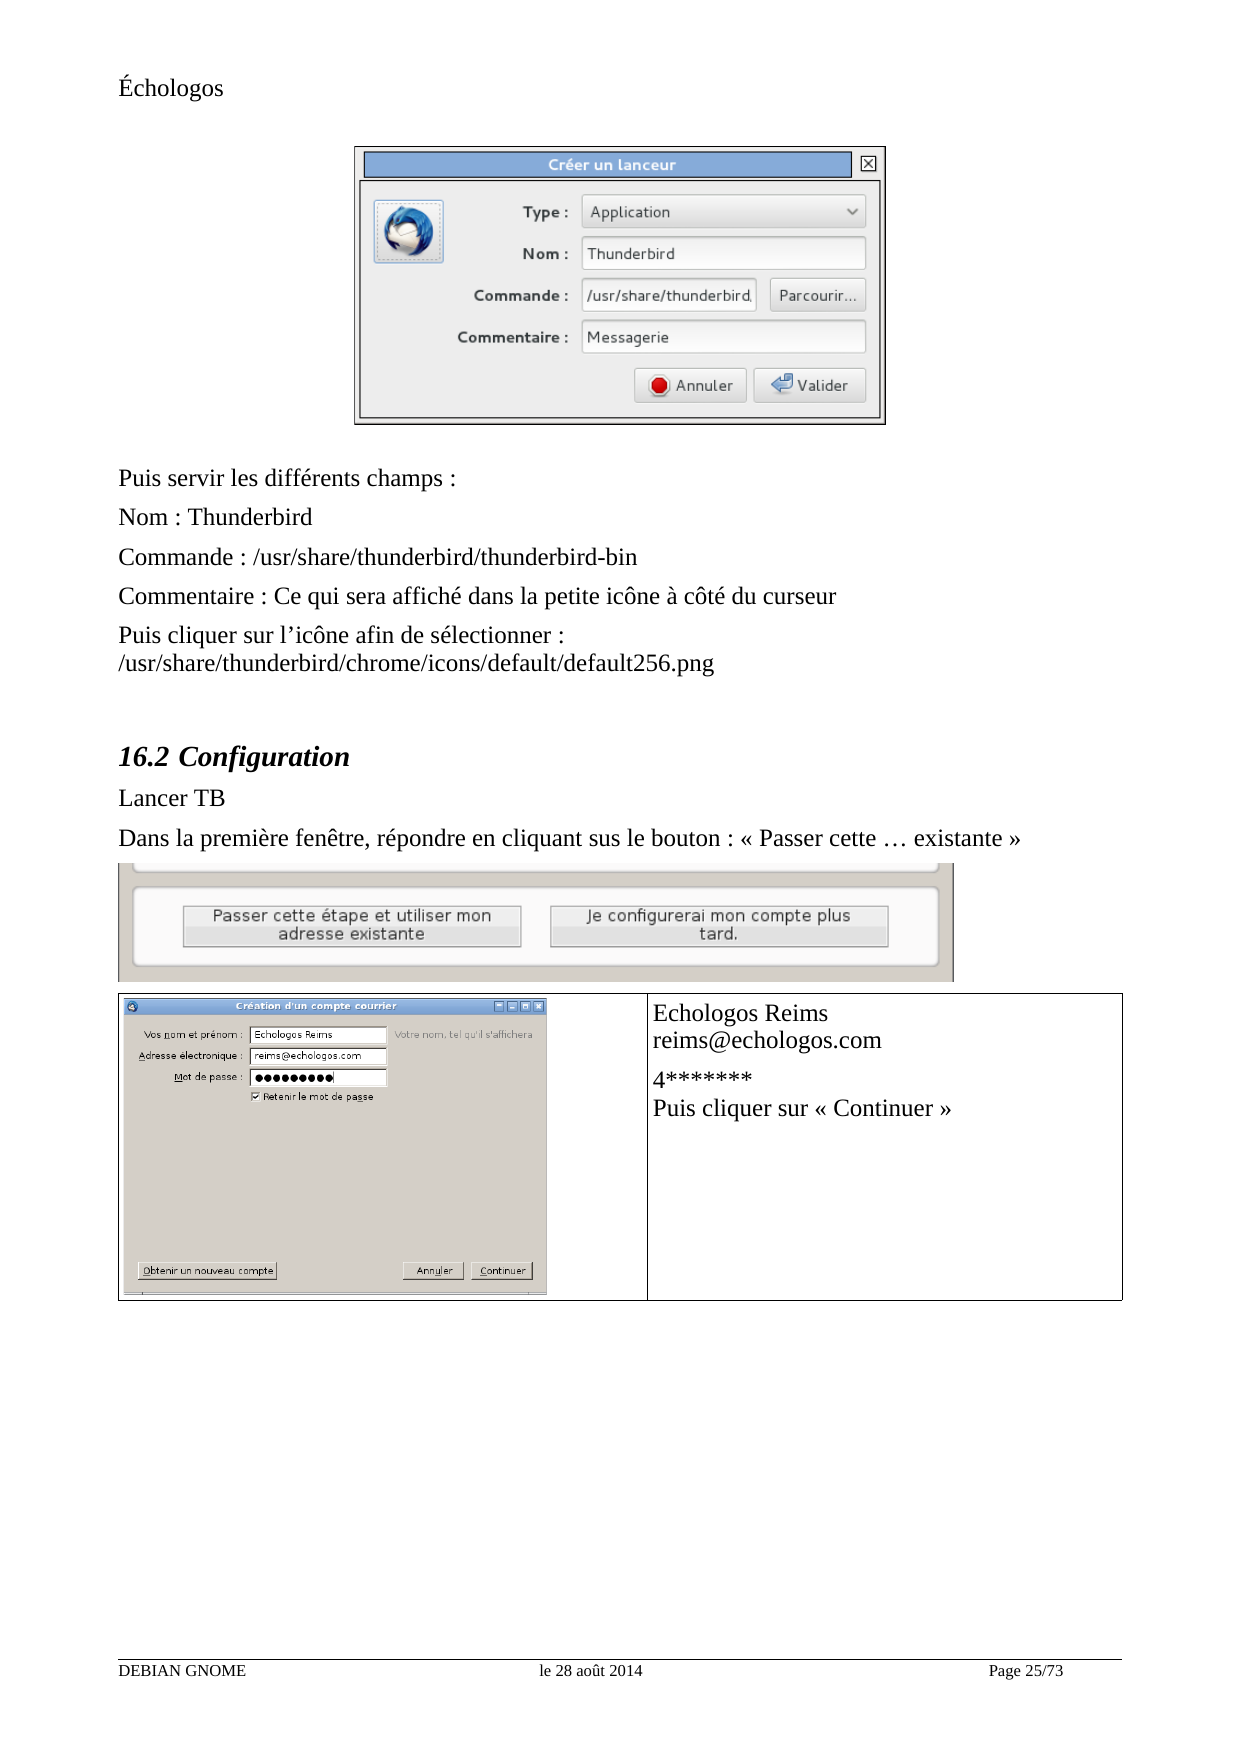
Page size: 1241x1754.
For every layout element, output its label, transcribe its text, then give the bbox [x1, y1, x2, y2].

text Dans la première fenêtre, répondre en cliquant sus le bouton : « Passer cette … existante » [118, 824, 1122, 851]
picture [354, 146, 886, 425]
table_header Echologos Reims reims@echologos.com 4******* Puis cliquer sur « Continuer » [648, 994, 1122, 1300]
text Puis servir les différents champs : [118, 464, 1122, 491]
picture [123, 998, 547, 1295]
text Lancer TB [118, 784, 1122, 812]
subtitle Configuration [118, 740, 1122, 772]
picture [118, 863, 954, 982]
text Commande : /usr/share/thunderbird/thunderbird-bin [118, 543, 1122, 570]
text Nom : Thunderbird [118, 503, 1122, 531]
text Puis cliquer sur l’icône afin de sélectionner : /usr/share/thunderbird/chrome/icons/default/default256.png [118, 622, 1122, 677]
text Commentaire : Ce qui sera affiché dans la petite icône à côté du curseur [118, 582, 1122, 610]
table_header [119, 994, 647, 1300]
